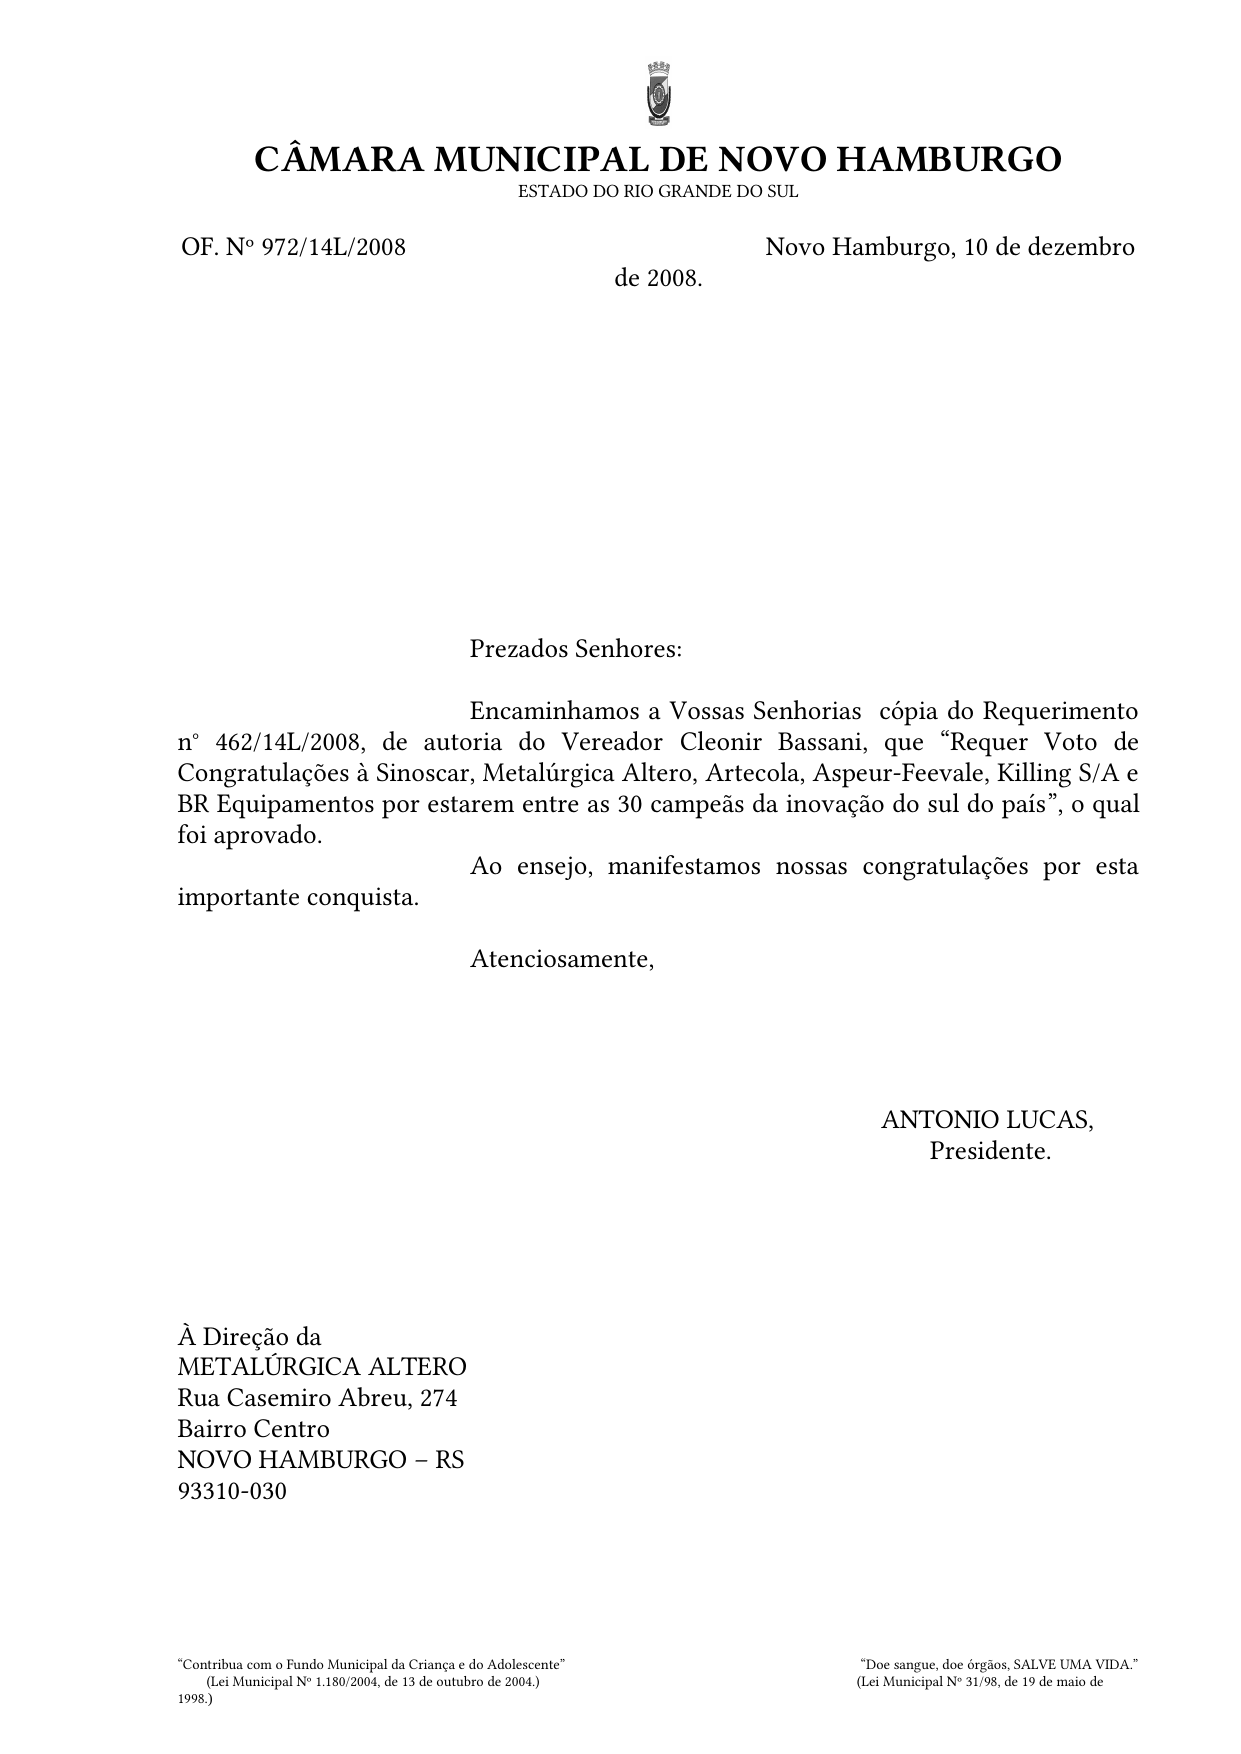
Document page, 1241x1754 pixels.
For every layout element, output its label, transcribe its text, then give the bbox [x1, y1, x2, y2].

text METALÚRGICA ALTERO [177, 1352, 1140, 1382]
text Rua Casemiro Abreu, 274 Bairro Centro [177, 1382, 1140, 1444]
text Presidente. [177, 1135, 1140, 1166]
text ANTONIO LUCAS, [177, 1104, 1140, 1135]
text 93310-030 [177, 1475, 1140, 1506]
text Encaminhamos a Vossas Senhorias cópia do Requerimento n° 462/14L/2008, de autoria do Vereador Cleonir Bassani, que “Requer Voto de Congratulações à Sinoscar, Metalúrgica Altero, Artecola, Aspeur-Feevale, Killing S/A e BR Equipamentos por estarem entre as 30 campeãs da inovação do sul do país”, o qual foi aprovado. [177, 695, 1140, 850]
text OF. Nº 972/14L/2008 Novo Hamburgo, 10 de dezembro de 2008. [177, 231, 1140, 324]
text Prezados Senhores: [177, 633, 1140, 664]
text À Direção da [177, 1321, 1140, 1352]
text Atenciosamente, [177, 943, 1140, 974]
text Ao ensejo, manifestamos nossas congratulações por esta importante conquista. [177, 850, 1140, 912]
text NOVO HAMBURGO – RS [177, 1444, 1140, 1475]
